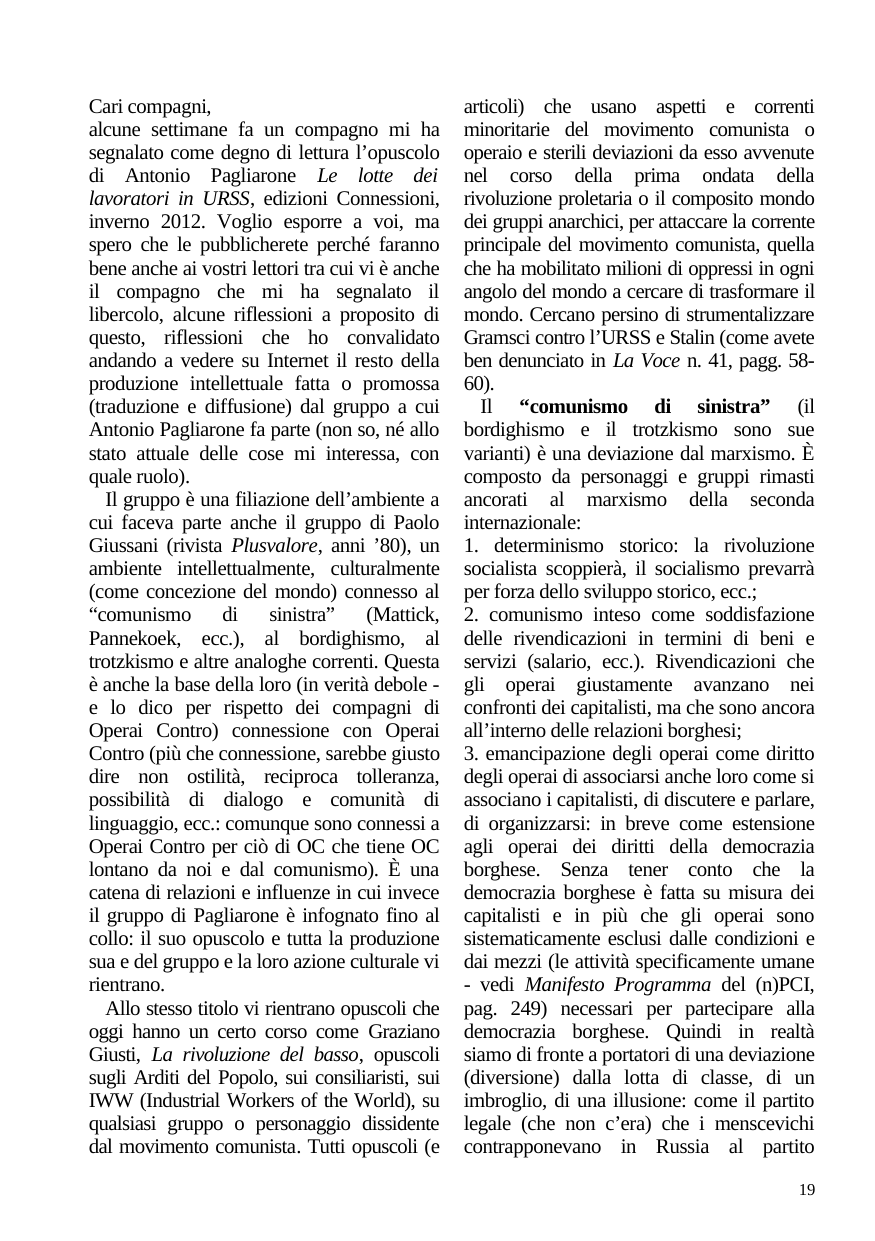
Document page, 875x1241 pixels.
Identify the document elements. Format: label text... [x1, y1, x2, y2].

text Allo stesso titolo vi rientrano opuscoli che oggi hanno un certo corso come Graziano Giusti, La rivoluzione del basso, opuscoli sugli Arditi del Popolo, sui consiliaristi, sui IWW (Industrial Workers of the World), su qualsiasi gruppo o personaggio dissidente dal movimento comunista. Tutti opuscoli (e [88, 996, 440, 1158]
text articoli) che usano aspetti e correnti minoritarie del movimento comunista o operaio e sterili deviazioni da esso avvenute nel corso della prima ondata della rivoluzione proletaria o il composito mondo dei gruppi anarchici, per attaccare la corrente principale del movimento comunista, quella che ha mobilitato milioni di oppressi in ogni angolo del mondo a cercare di trasformare il mondo. Cercano persino di strumentalizzare Gramsci contro l’URSS e Stalin (come avete ben denunciato in La Voce n. 41, pagg. 58-60). [463, 94, 815, 395]
text 3. emancipazione degli operai come diritto degli operai di associarsi anche loro come si associano i capitalisti, di discutere e parlare, di organizzarsi: in breve come estensione agli operai dei diritti della democrazia borghese. Senza tener conto che la democrazia borghese è fatta su misura dei capitalisti e in più che gli operai sono sistematicamente esclusi dalle condizioni e dai mezzi (le attività specificamente umane - vedi Manifesto Programma del (n)PCI, pag. 249) necessari per partecipare alla democrazia borghese. Quindi in realtà siamo di fronte a portatori di una deviazione (diversione) dalla lotta di classe, di un imbroglio, di una illusione: come il partito legale (che non c’era) che i menscevichi contrapponevano in Russia al partito [463, 742, 815, 1158]
text Il “comunismo di sinistra” (il bordighismo e il trotzkismo sono sue varianti) è una deviazione dal marxismo. È composto da personaggi e gruppi rimasti ancorati al marxismo della seconda internazionale: [463, 395, 815, 534]
text 1. determinismo storico: la rivoluzione socialista scoppierà, il socialismo prevarrà per forza dello sviluppo storico, ecc.; [463, 534, 815, 603]
text alcune settimane fa un compagno mi ha segnalato come degno di lettura l’opuscolo di Antonio Pagliarone Le lotte dei lavoratori in URSS, edizioni Connessioni, inverno 2012. Voglio esporre a voi, ma spero che le pubblicherete perché faranno bene anche ai vostri lettori tra cui vi è anche il compagno che mi ha segnalato il libercolo, alcune riflessioni a proposito di questo, riflessioni che ho convalidato andando a vedere su Internet il resto della produzione intellettuale fatta o promossa (traduzione e diffusione) dal gruppo a cui Antonio Pagliarone fa parte (non so, né allo stato attuale delle cose mi interessa, con quale ruolo). [88, 118, 440, 488]
text 2. comunismo inteso come soddisfazione delle rivendicazioni in termini di beni e servizi (salario, ecc.). Rivendicazioni che gli operai giustamente avanzano nei confronti dei capitalisti, ma che sono ancora all’interno delle relazioni borghesi; [463, 603, 815, 742]
text Cari compagni, [88, 94, 440, 118]
text Il gruppo è una filiazione dell’ambiente a cui faceva parte anche il gruppo di Paolo Giussani (rivista Plusvalore, anni ’80), un ambiente intellettualmente, culturalmente (come concezione del mondo) connesso al “comunismo di sinistra” (Mattick, Pannekoek, ecc.), al bordighismo, al trotzkismo e altre analoghe correnti. Questa è anche la base della loro (in verità debole - e lo dico per rispetto dei compagni di Operai Contro) connessione con Operai Contro (più che connessione, sarebbe giusto dire non ostilità, reciproca tolleranza, possibilità di dialogo e comunità di linguaggio, ecc.: comunque sono connessi a Operai Contro per ciò di OC che tiene OC lontano da noi e dal comunismo). È una catena di relazioni e influenze in cui invece il gruppo di Pagliarone è infognato fino al collo: il suo opuscolo e tutta la produzione sua e del gruppo e la loro azione culturale vi rientrano. [88, 488, 440, 996]
